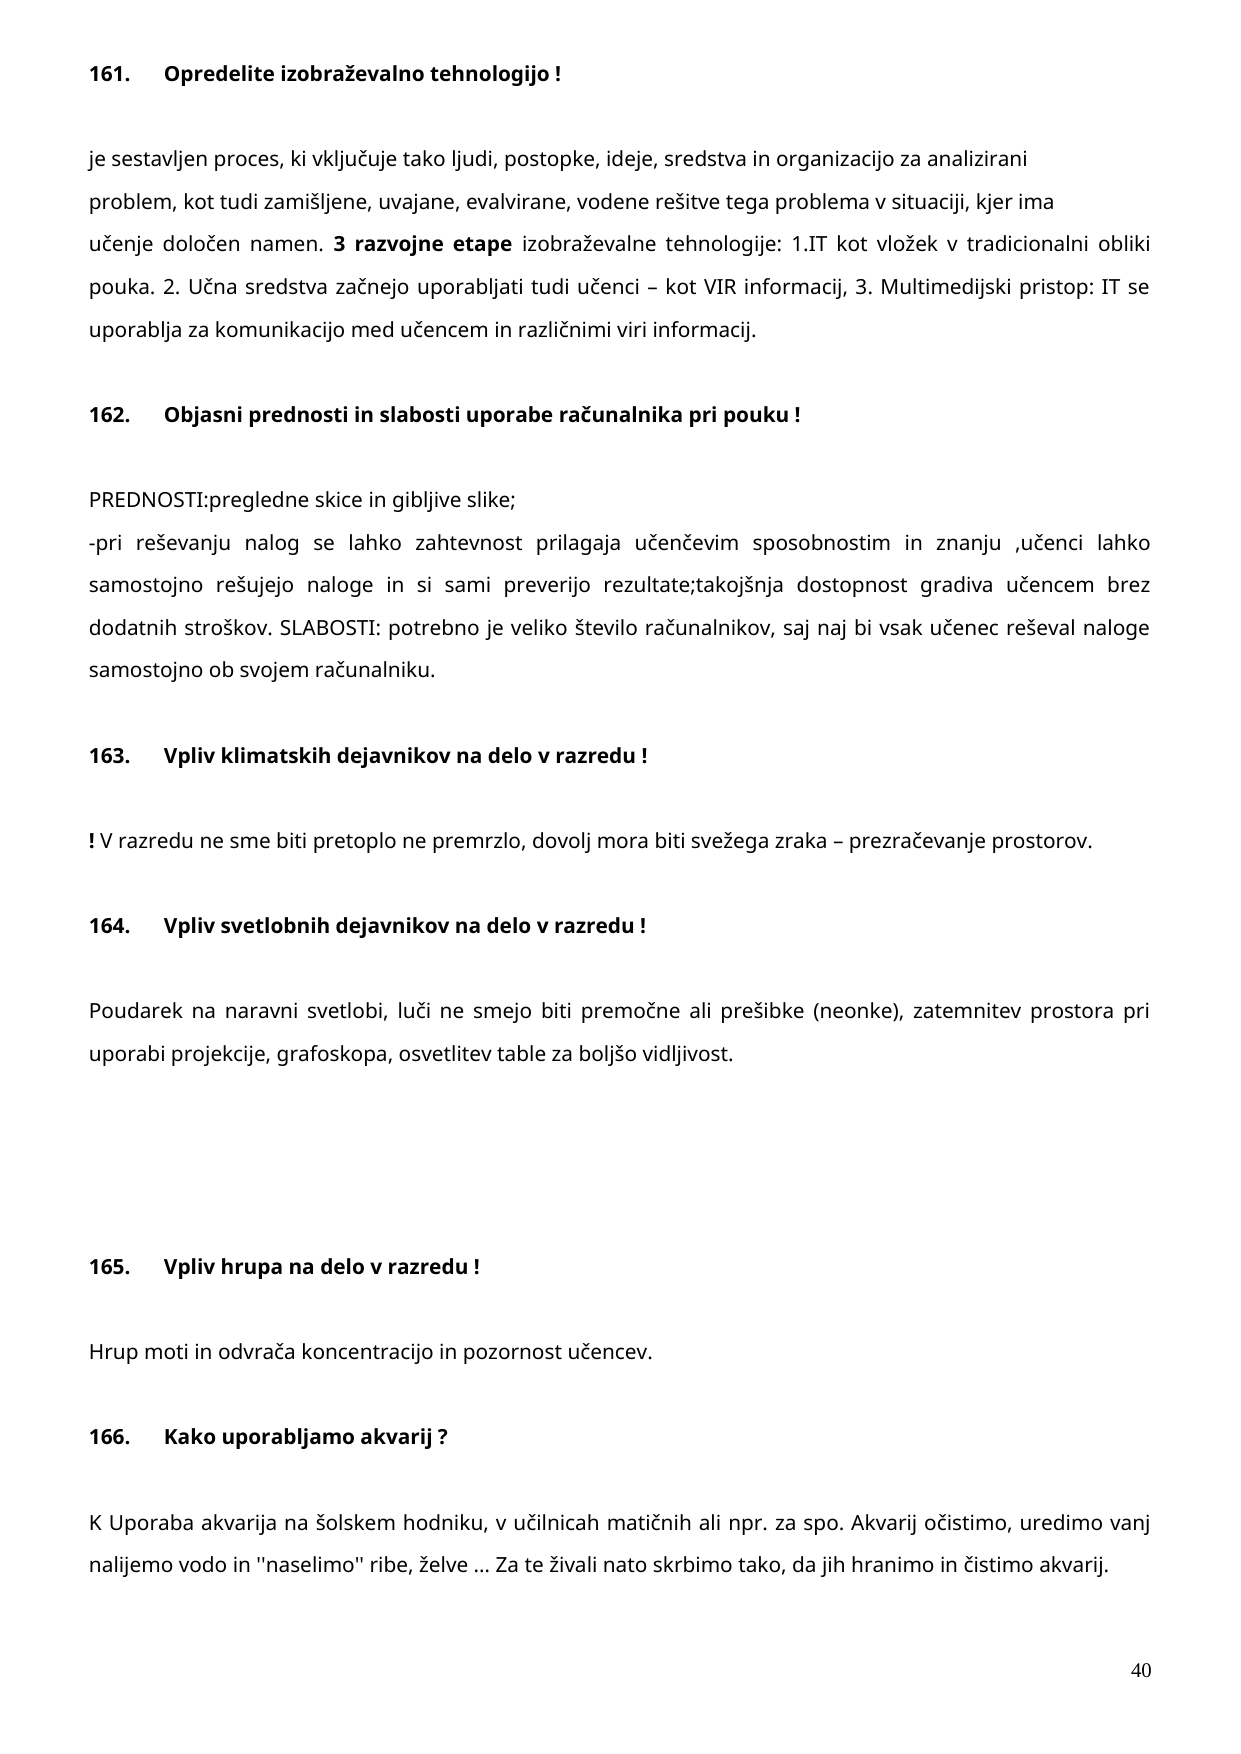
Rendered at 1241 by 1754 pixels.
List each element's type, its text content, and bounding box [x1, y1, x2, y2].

list Kako uporabljamo akvarij ? [89, 1422, 1152, 1451]
text -pri reševanju nalog se lahko zahtevnost prilagaja učenčevim sposobnostim in znanju ,učenci lahko samostojno rešujejo naloge in si sami preverijo rezultate;takojšnja dostopnost gradiva učencem brez dodatnih stroškov. SLABOSTI: potrebno je veliko število računalnikov, saj naj bi vsak učenec reševal naloge samostojno ob svojem računalniku. [89, 528, 1152, 684]
list Vpliv klimatskih dejavnikov na delo v razredu ! [89, 741, 1152, 769]
text ! V razredu ne sme biti pretoplo ne premrzlo, dovolj mora biti svežega zraka – prezračevanje prostorov. [89, 826, 1152, 854]
text Poudarek na naravni svetlobi, luči ne smejo biti premočne ali prešibke (neonke), zatemnitev prostora pri uporabi projekcije, grafoskopa, osvetlitev table za boljšo vidljivost. [89, 996, 1152, 1067]
text K Uporaba akvarija na šolskem hodniku, v učilnicah matičnih ali npr. za spo. Akvarij očistimo, uredimo vanj nalijemo vodo in ''naselimo'' ribe, želve … Za te živali nato skrbimo tako, da jih hranimo in čistimo akvarij. [89, 1508, 1152, 1579]
text problem, kot tudi zamišljene, uvajane, evalvirane, vodene rešitve tega problema v situaciji, kjer ima [89, 187, 1152, 215]
text PREDNOSTI:pregledne skice in gibljive slike; [89, 485, 1152, 513]
text Hrup moti in odvrača koncentracijo in pozornost učencev. [89, 1337, 1152, 1366]
text je sestavljen proces, ki vključuje tako ljudi, postopke, ideje, sredstva in organizacijo za analizirani [89, 144, 1152, 173]
list Opredelite izobraževalno tehnologijo ! [89, 59, 1152, 87]
list Vpliv hrupa na delo v razredu ! [89, 1252, 1152, 1280]
list Objasni prednosti in slabosti uporabe računalnika pri pouku ! [89, 400, 1152, 428]
list Vpliv svetlobnih dejavnikov na delo v razredu ! [89, 911, 1152, 939]
text učenje določen namen. 3 razvojne etape izobraževalne tehnologije: 1.IT kot vložek v tradicionalni obliki pouka. 2. Učna sredstva začnejo uporabljati tudi učenci – kot VIR informacij, 3. Multimedijski pristop: IT se uporablja za komunikacijo med učencem in različnimi viri informacij. [89, 229, 1152, 343]
